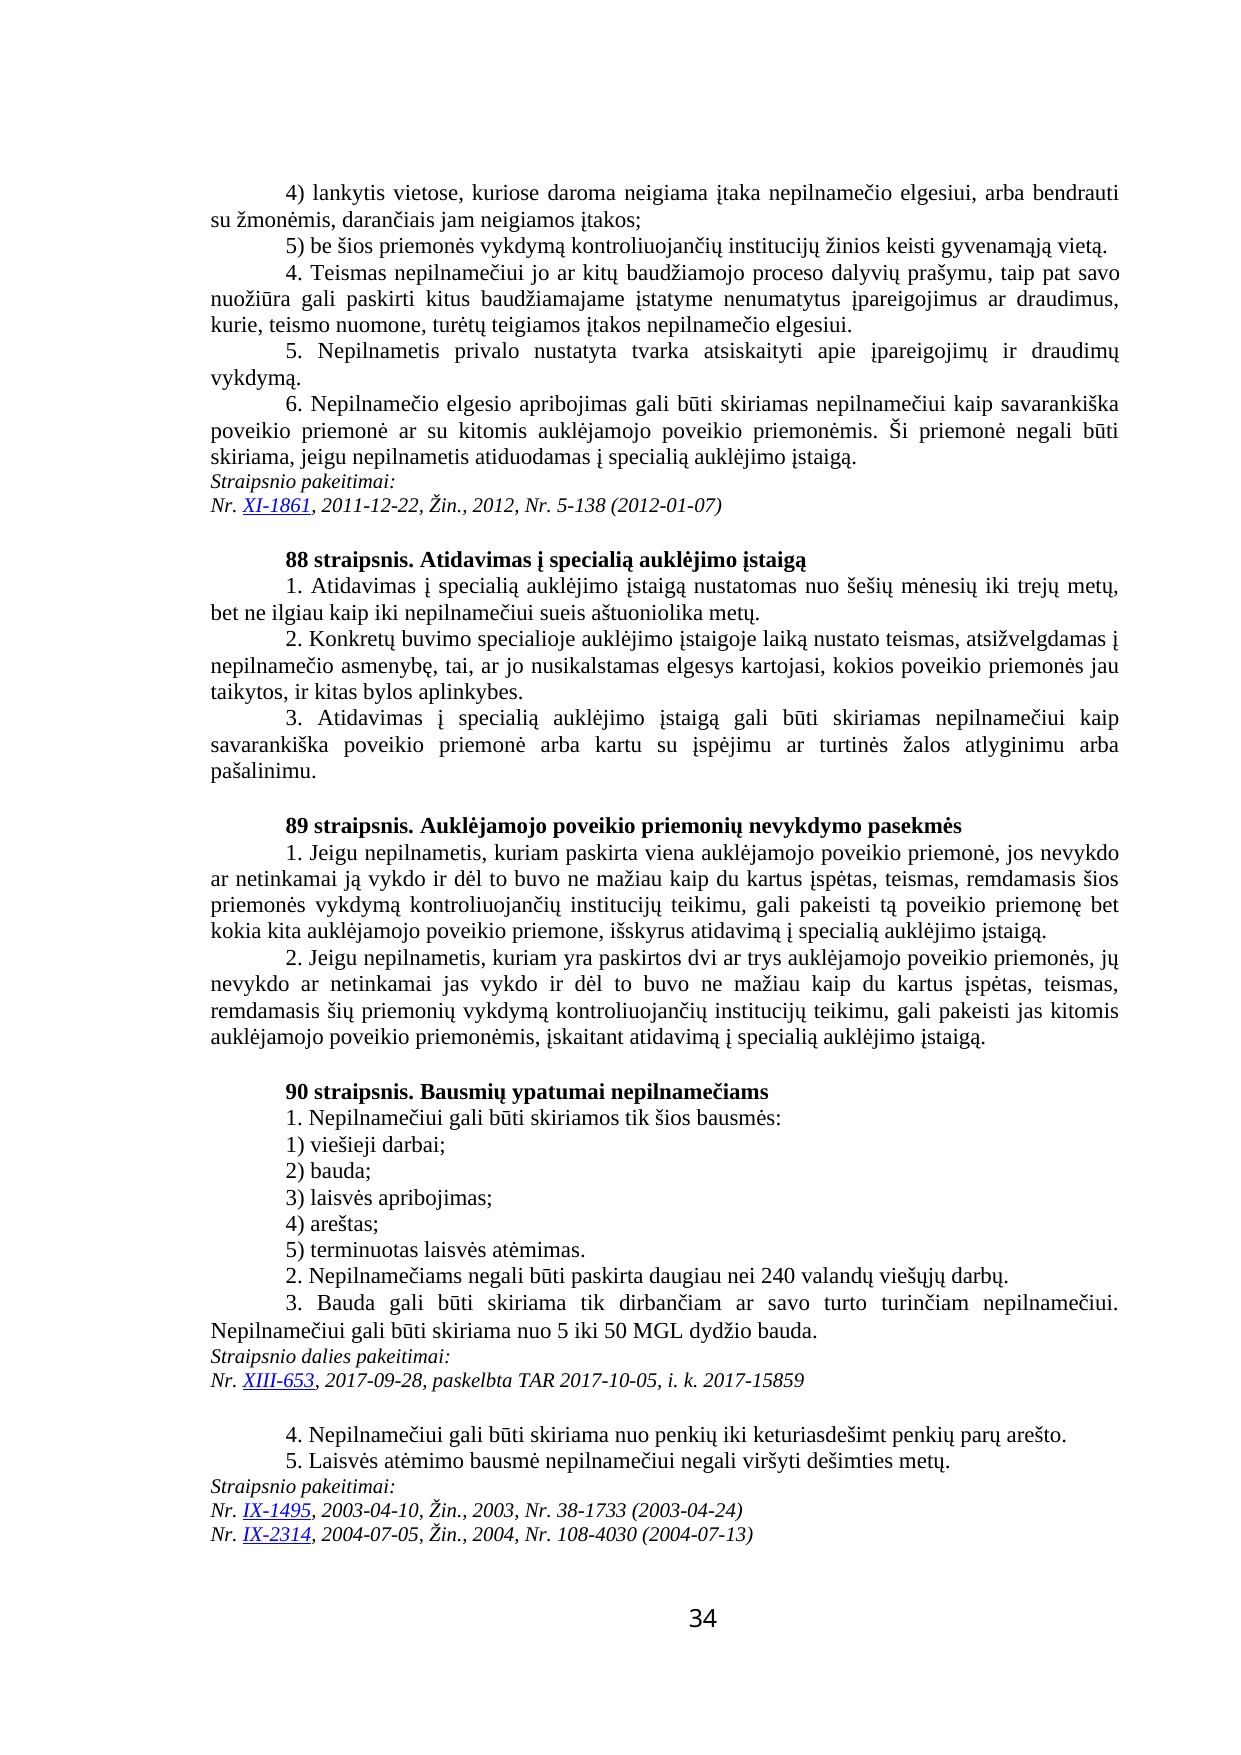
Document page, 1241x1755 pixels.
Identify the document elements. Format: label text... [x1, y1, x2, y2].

text 1. Jeigu nepilnametis, kuriam paskirta viena auklėjamojo poveikio priemonė, jos nevykdo ar netinkamai ją vykdo ir dėl to buvo ne mažiau kaip du kartus įspėtas, teismas, remdamasis šios priemonės vykdymą kontroliuojančių institucijų teikimu, gali pakeisti tą poveikio priemonę bet kokia kita auklėjamojo poveikio priemone, išskyrus atidavimą į specialią auklėjimo įstaigą. [210, 838, 1120, 944]
text 4. Nepilnamečiui gali būti skiriama nuo penkių iki keturiasdešimt penkių parų arešto. [210, 1421, 1120, 1447]
text 2. Jeigu nepilnametis, kuriam yra paskirtos dvi ar trys auklėjamojo poveikio priemonės, jų nevykdo ar netinkamai jas vykdo ir dėl to buvo ne mažiau kaip du kartus įspėtas, teismas, remdamasis šių priemonių vykdymą kontroliuojančių institucijų teikimu, gali pakeisti jas kitomis auklėjamojo poveikio priemonėmis, įskaitant atidavimą į specialią auklėjimo įstaigą. [210, 944, 1120, 1049]
text 1. Atidavimas į specialią auklėjimo įstaigą nustatomas nuo šešių mėnesių iki trejų metų, bet ne ilgiau kaip iki nepilnamečiui sueis aštuoniolika metų. [210, 573, 1120, 625]
text 2. Nepilnamečiams negali būti paskirta daugiau nei 240 valandų viešųjų darbų. [210, 1263, 1120, 1289]
text 4) areštas; [210, 1210, 1120, 1236]
text 89 straipsnis. Auklėjamojo poveikio priemonių nevykdymo pasekmės [210, 812, 1120, 838]
text 3. Bauda gali būti skiriama tik dirbančiam ar savo turto turinčiam nepilnamečiui. Nepilnamečiui gali būti skiriama nuo 5 iki 50 MGL dydžio bauda. [210, 1289, 1120, 1344]
text 3) laisvės apribojimas; [210, 1183, 1120, 1210]
text 90 straipsnis. Bausmių ypatumai nepilnamečiams [210, 1078, 1120, 1104]
text 4) lankytis vietose, kuriose daroma neigiama įtaka nepilnamečio elgesiui, arba bendrauti su žmonėmis, darančiais jam neigiamos įtakos; [210, 179, 1120, 232]
text 88 straipsnis. Atidavimas į specialią auklėjimo įstaigą [210, 546, 1120, 573]
text 2) bauda; [210, 1157, 1120, 1183]
text 6. Nepilnamečio elgesio apribojimas gali būti skiriamas nepilnamečiui kaip savarankiška poveikio priemonė ar su kitomis auklėjamojo poveikio priemonėmis. Ši priemonė negali būti skiriama, jeigu nepilnametis atiduodamas į specialią auklėjimo įstaigą. [210, 390, 1120, 469]
text 5. Nepilnametis privalo nustatyta tvarka atsiskaityti apie įpareigojimų ir draudimų vykdymą. [210, 338, 1120, 390]
text 1) viešieji darbai; [210, 1131, 1120, 1157]
text 2. Konkretų buvimo specialioje auklėjimo įstaigoje laiką nustato teismas, atsižvelgdamas į nepilnamečio asmenybę, tai, ar jo nusikalstamas elgesys kartojasi, kokios poveikio priemonės jau taikytos, ir kitas bylos aplinkybes. [210, 625, 1120, 704]
text 3. Atidavimas į specialią auklėjimo įstaigą gali būti skiriamas nepilnamečiui kaip savarankiška poveikio priemonė arba kartu su įspėjimu ar turtinės žalos atlyginimu arba pašalinimu. [210, 704, 1120, 783]
text 4. Teismas nepilnamečiui jo ar kitų baudžiamojo proceso dalyvių prašymu, taip pat savo nuožiūra gali paskirti kitus baudžiamajame įstatyme nenumatytus įpareigojimus ar draudimus, kurie, teismo nuomone, turėtų teigiamos įtakos nepilnamečio elgesiui. [210, 258, 1120, 338]
text Straipsnio pakeitimai: [210, 1474, 1120, 1498]
text Nr. XI-1861, 2011-12-22, Žin., 2012, Nr. 5-138 (2012-01-07) [210, 493, 1120, 517]
text Nr. XIII-653, 2017-09-28, paskelbta TAR 2017-10-05, i. k. 2017-15859 [210, 1368, 1120, 1392]
text Nr. IX-2314, 2004-07-05, Žin., 2004, Nr. 108-4030 (2004-07-13) [210, 1522, 1120, 1546]
text Straipsnio pakeitimai: [210, 469, 1120, 493]
text Nr. IX-1495, 2003-04-10, Žin., 2003, Nr. 38-1733 (2003-04-24) [210, 1498, 1120, 1522]
text 5. Laisvės atėmimo bausmė nepilnamečiui negali viršyti dešimties metų. [210, 1447, 1120, 1474]
text 1. Nepilnamečiui gali būti skiriamos tik šios bausmės: [210, 1104, 1120, 1131]
text Straipsnio dalies pakeitimai: [210, 1344, 1120, 1368]
text 5) be šios priemonės vykdymą kontroliuojančių institucijų žinios keisti gyvenamąją vietą. [210, 232, 1120, 258]
text 5) terminuotas laisvės atėmimas. [210, 1236, 1120, 1263]
